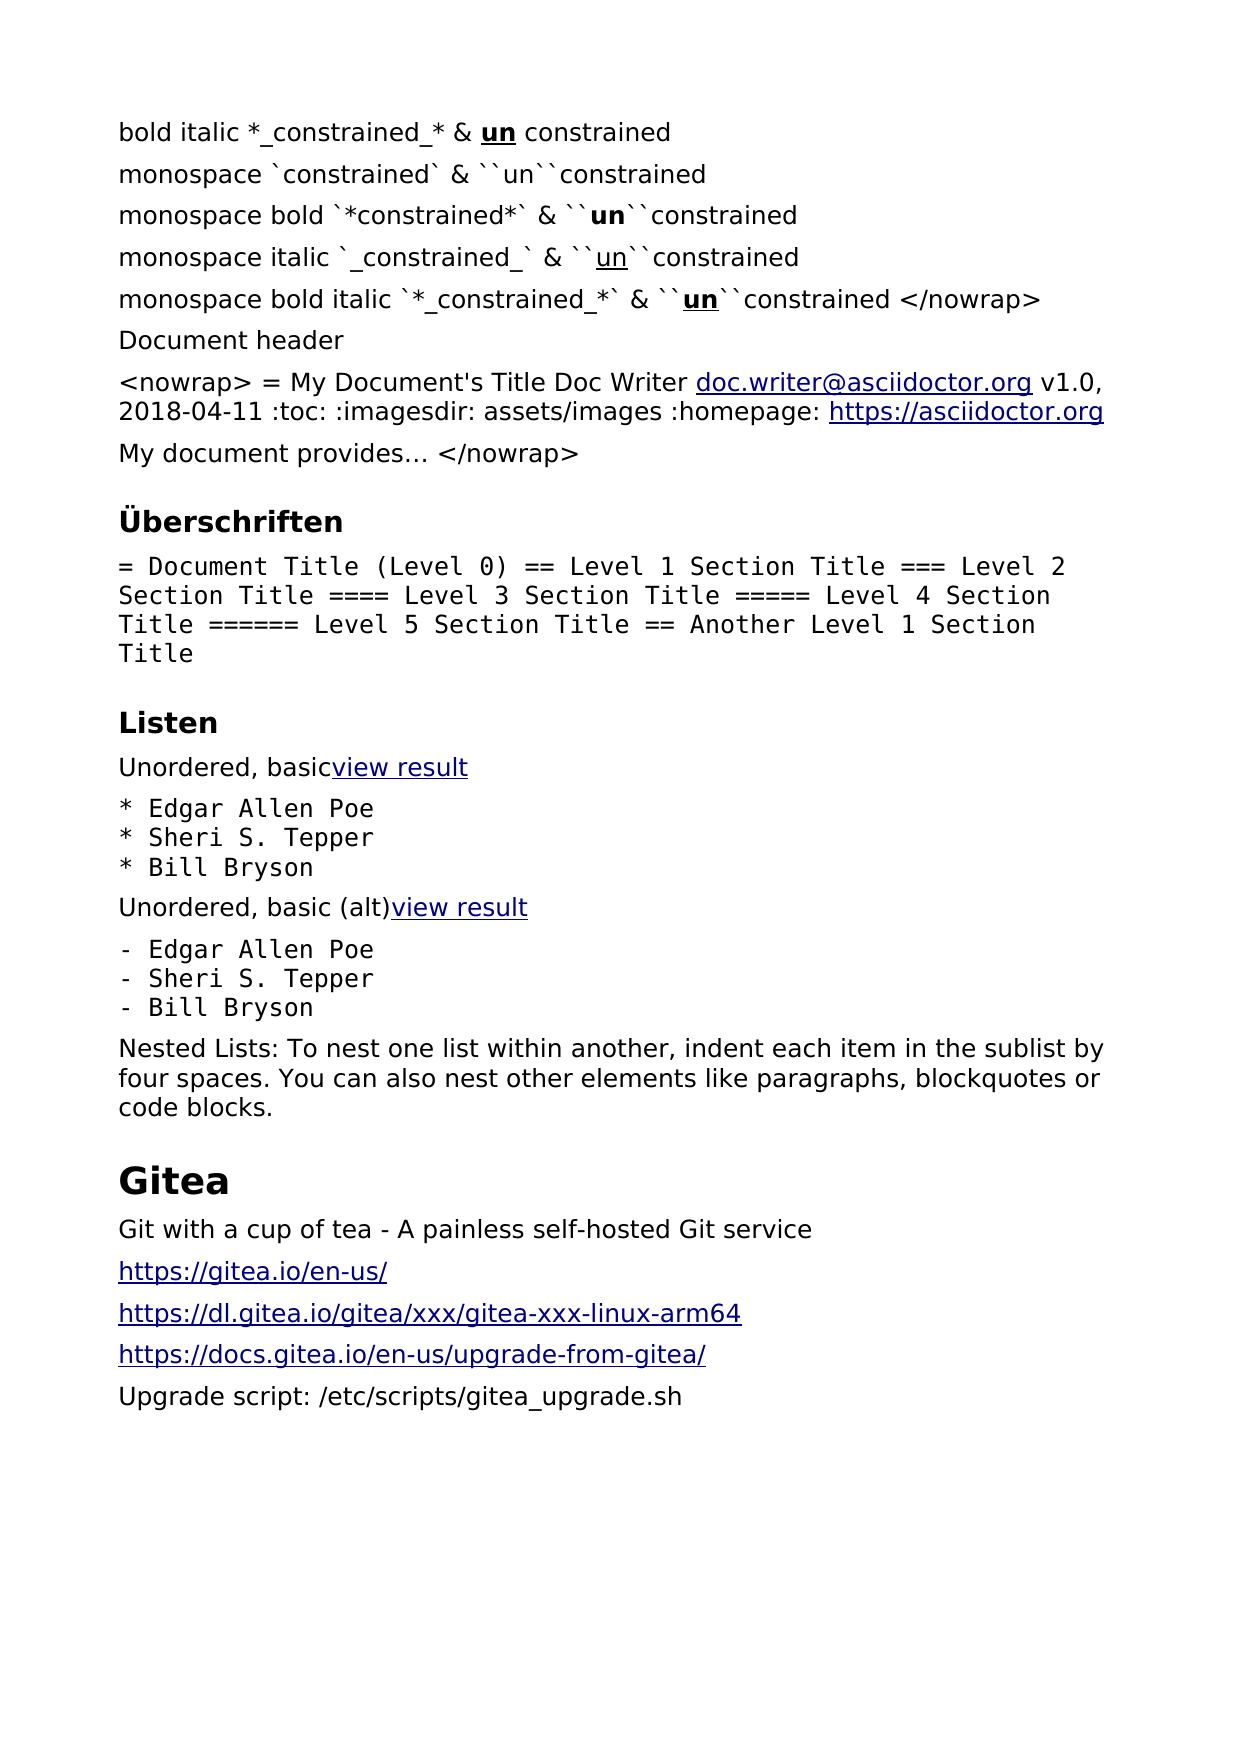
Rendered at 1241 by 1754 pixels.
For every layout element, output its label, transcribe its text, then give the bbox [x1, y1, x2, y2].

text * Edgar Allen Poe * Sheri S. Tepper * Bill Bryson [118, 794, 1122, 882]
subtitle Gitea [118, 1159, 1122, 1203]
text https://docs.gitea.io/en-us/upgrade-from-gitea/ [118, 1341, 1122, 1370]
text Unordered, basic (alt)view result [118, 894, 1122, 923]
text Git with a cup of tea - A painless self-hosted Git service [118, 1216, 1122, 1245]
text Document header [118, 326, 1122, 356]
text Upgrade script: /etc/scripts/gitea_upgrade.sh [118, 1382, 1122, 1412]
text monospace bold italic `*_constrained_*` & ``un``constrained </nowrap> [118, 285, 1122, 314]
text monospace italic `_constrained_` & ``un``constrained [118, 243, 1122, 272]
text Nested Lists: To nest one list within another, indent each item in the sublist by four spaces. You can also nest other elements like paragraphs, blockquotes or code blocks. [118, 1034, 1122, 1122]
text https://dl.gitea.io/gitea/xxx/gitea-xxx-linux-arm64 [118, 1299, 1122, 1328]
text = Document Title (Level 0) == Level 1 Section Title === Level 2 Section Title ==== Level 3 Section Title ===== Level 4 Section Title ====== Level 5 Section Title == Another Level 1 Section Title [118, 552, 1122, 669]
text monospace `constrained` & ``un``constrained [118, 160, 1122, 189]
text - Edgar Allen Poe - Sheri S. Tepper - Bill Bryson [118, 935, 1122, 1023]
text Unordered, basicview result [118, 753, 1122, 782]
text monospace bold `*constrained*` & ``un``constrained [118, 201, 1122, 231]
subtitle Überschriften [118, 506, 1122, 539]
text <nowrap> = My Document's Title Doc Writer doc.writer@asciidoctor.org v1.0, 2018-04-11 :toc: :imagesdir: assets/images :homepage: https://asciidoctor.org [118, 368, 1122, 426]
text https://gitea.io/en-us/ [118, 1257, 1122, 1287]
subtitle Listen [118, 706, 1122, 740]
text My document provides… </nowrap> [118, 439, 1122, 468]
text bold italic *_constrained_* & un constrained [118, 118, 1122, 147]
